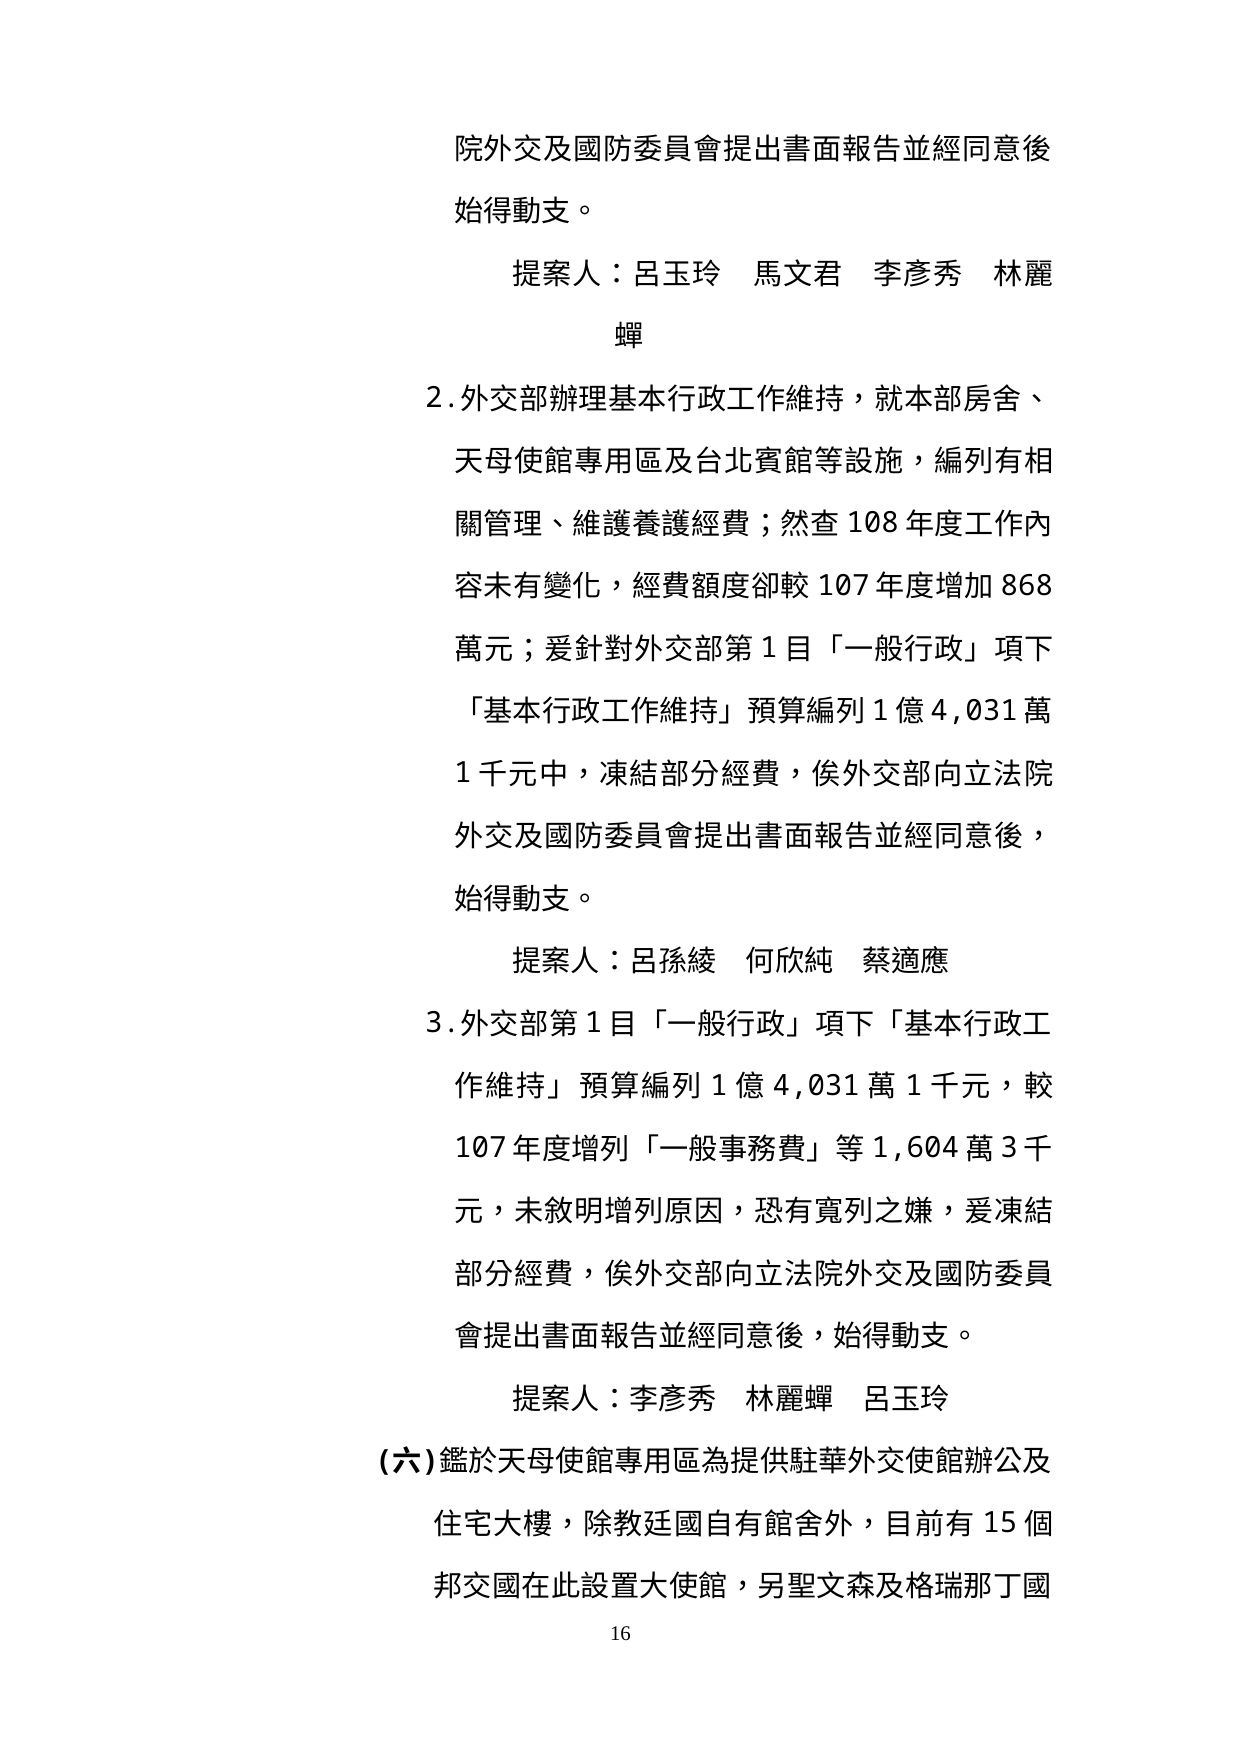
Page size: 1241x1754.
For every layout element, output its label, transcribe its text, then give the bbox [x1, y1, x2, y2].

text 2.外交部辦理基本行政工作維持，就本部房舍、天母使館專用區及台北賓館等設施，編列有相關管理、維護養護經費；然查108年度工作內容未有變化，經費額度卻較107年度增加868萬元；爰針對外交部第1目「一般行政」項下「基本行政工作維持」預算編列1億4,031萬1千元中，凍結部分經費，俟外交部向立法院外交及國防委員會提出書面報告並經同意後，始得動支。 [425, 355, 1053, 917]
text 提案人：呂孫綾 何欣純 蔡適應 [512, 917, 1053, 980]
text 提案人：呂玉玲 馬文君 李彥秀 林麗蟬 [512, 230, 1053, 355]
text (六)鑑於天母使館專用區為提供駐華外交使館辦公及住宅大樓，除教廷國自有館舍外，目前有15個邦交國在此設置大使館，另聖文森及格瑞那丁國迄今尚未在台灣設置大使館，外交部應宜積極鼓勵該二國在天母使館專用區設置，以鞏固邦交情誼。爰針對外交部第1目「一般行政」項下「基本行政工作維持」中「業務費」有關「天母使館專用區所需之環境清潔、消毒、蟲蟻防治、保全、空調、電梯、火警系統、消防系統、水電設備及監視系統攝影機之維運等相關管理、維護、養護費」預算編列930萬4千元中，凍結100萬元，俟外交部向立法院外交及國防委員會提出書面報告並經同意後，始得動支。 [375, 1417, 1053, 1605]
text 1.外交部第1目「一般行政」項下「基本行政工作維持」中「業務費」說明(9)「本部辦公房舍、宿舍所需之環境清潔……」預算編列5,322萬8千元，較107年度增列逾600萬元，惟查無說明增列用途，且觀之該項目預算使用，皆為一般例行行政用途，有大幅度增列，顯不合理，爰凍結部分經費，俟外交部向立法院外交及國防委員會提出書面報告並經同意後，始得動支。 [425, 105, 1053, 230]
text 3.外交部第1目「一般行政」項下「基本行政工作維持」預算編列1億4,031萬1千元，較107年度增列「一般事務費」等1,604萬3千元，未敘明增列原因，恐有寬列之嫌，爰凍結部分經費，俟外交部向立法院外交及國防委員會提出書面報告並經同意後，始得動支。 [425, 980, 1053, 1355]
text 提案人：李彥秀 林麗蟬 呂玉玲 [512, 1355, 1053, 1417]
